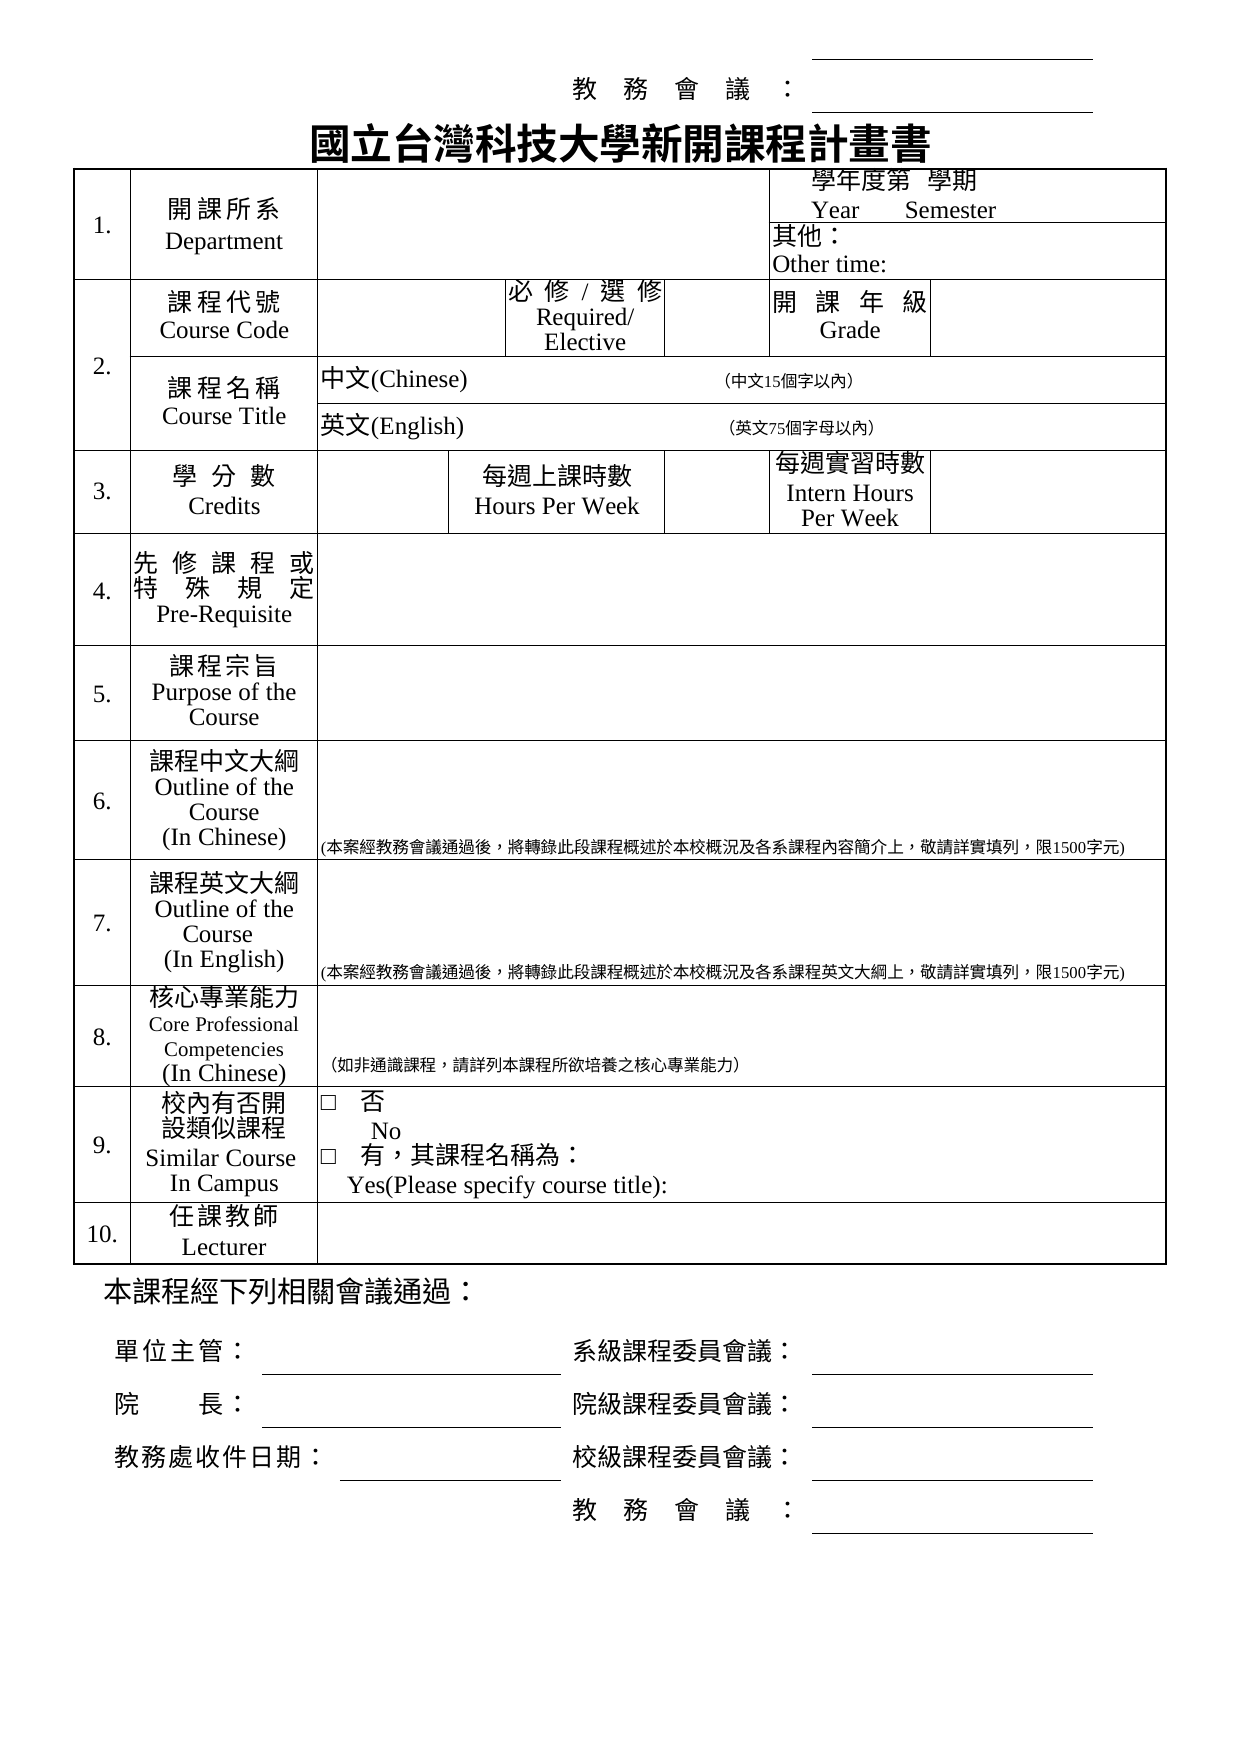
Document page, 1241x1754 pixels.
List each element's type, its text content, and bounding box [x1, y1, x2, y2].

table_cell [103, 1480, 561, 1533]
table_cell 10. [75, 1203, 130, 1262]
table_cell 課程宗旨 Purpose of the Course [131, 646, 317, 740]
table_header [318, 170, 769, 279]
table_cell □ 否 No □ 有，其課程名稱為： Yes(Please specify course title): [318, 1087, 1165, 1202]
table_header [262, 1321, 561, 1374]
table_header [812, 1321, 1093, 1374]
table_cell 教務會議： [561, 1480, 812, 1533]
table_header 系級課程委員會議： [561, 1321, 812, 1374]
table_cell 教務會議： [561, 59, 812, 112]
table_cell [262, 1375, 561, 1427]
table_cell 每週實習時數 Intern Hours Per Week [770, 451, 930, 533]
table_cell 校級課程委員會議： [561, 1427, 812, 1480]
table_cell [812, 1375, 1093, 1427]
table_cell 6. [75, 741, 130, 859]
table_cell [340, 1428, 561, 1480]
table_header 學年度第 學期 Year Semester [770, 170, 1165, 222]
table_cell 開課年級 Grade [770, 280, 930, 356]
table_cell 2. [75, 280, 130, 450]
table_cell 4. [75, 534, 130, 645]
table_header 1. [75, 170, 130, 279]
table_cell [318, 280, 505, 356]
table_cell 院級課程委員會議： [561, 1374, 812, 1427]
table_cell （如非通識課程，請詳列本課程所欲培養之核心專業能力） [318, 986, 1165, 1086]
table_cell 中文(Chinese) （中文15個字以內） [318, 357, 1165, 403]
table_cell 課程名稱 Course Title [131, 357, 317, 450]
table_cell 5. [75, 646, 130, 740]
table_cell 9. [75, 1087, 130, 1202]
table_cell 課程中文大綱 Outline of the Course (In Chinese) [131, 741, 317, 859]
table_cell (本案經教務會議通過後，將轉錄此段課程概述於本校概況及各系課程英文大綱上，敬請詳實填列，限1500字元) [318, 860, 1165, 985]
text 國立台灣科技大學新開課程計畫書 [74, 126, 1167, 167]
table_cell [103, 59, 561, 112]
table_cell 學 分 數 Credits [131, 451, 317, 533]
table_cell 教務處收件日期： [103, 1427, 340, 1480]
text （本表可自課務組網站「表單下載」處下載，本表完成後請mail至課務組muktilai@mail.ntust.edu.tw信箱） [76, 1547, 1116, 1578]
table_cell 院 長： [103, 1374, 262, 1427]
table_cell [931, 451, 1165, 533]
table_cell [931, 280, 1165, 356]
table_cell 其他： Other time: [770, 223, 1165, 279]
table_cell 3. [75, 451, 130, 533]
table_cell 必修/選修 Required/ Elective [506, 280, 664, 356]
table_cell 任課教師 Lecturer [131, 1203, 317, 1262]
table_cell (本案經教務會議通過後，將轉錄此段課程概述於本校概況及各系課程內容簡介上，敬請詳實填列，限1500字元) [318, 741, 1165, 859]
table_cell 課程代號 Course Code [131, 280, 317, 356]
text 本課程經下列相關會議通過： [103, 1277, 1033, 1308]
table_cell 校內有否開 設類似課程 Similar Course In Campus [131, 1087, 317, 1202]
table_cell [318, 451, 448, 533]
table_cell [812, 1428, 1093, 1480]
table_cell 每週上課時數 Hours Per Week [449, 451, 664, 533]
table_cell 課程英文大綱 Outline of the Course (In English) [131, 860, 317, 985]
table_cell 先修課程或 特殊規定 Pre-Requisite [131, 534, 317, 645]
table_cell [318, 1203, 1165, 1262]
table_cell [318, 534, 1165, 645]
table_cell [665, 451, 769, 533]
table_cell 7. [75, 860, 130, 985]
table_header 開課所系 Department [131, 170, 317, 279]
table_cell 英文(English) （英文75個字母以內） [318, 404, 1165, 450]
table_cell 核心專業能力 Core Professional Competencies (In Chinese) [131, 986, 317, 1086]
table_cell [812, 60, 1093, 112]
table_cell 8. [75, 986, 130, 1086]
table_cell [812, 1481, 1093, 1533]
table_cell [665, 280, 769, 356]
table_cell [318, 646, 1165, 740]
table_header 單位主管： [103, 1321, 262, 1374]
